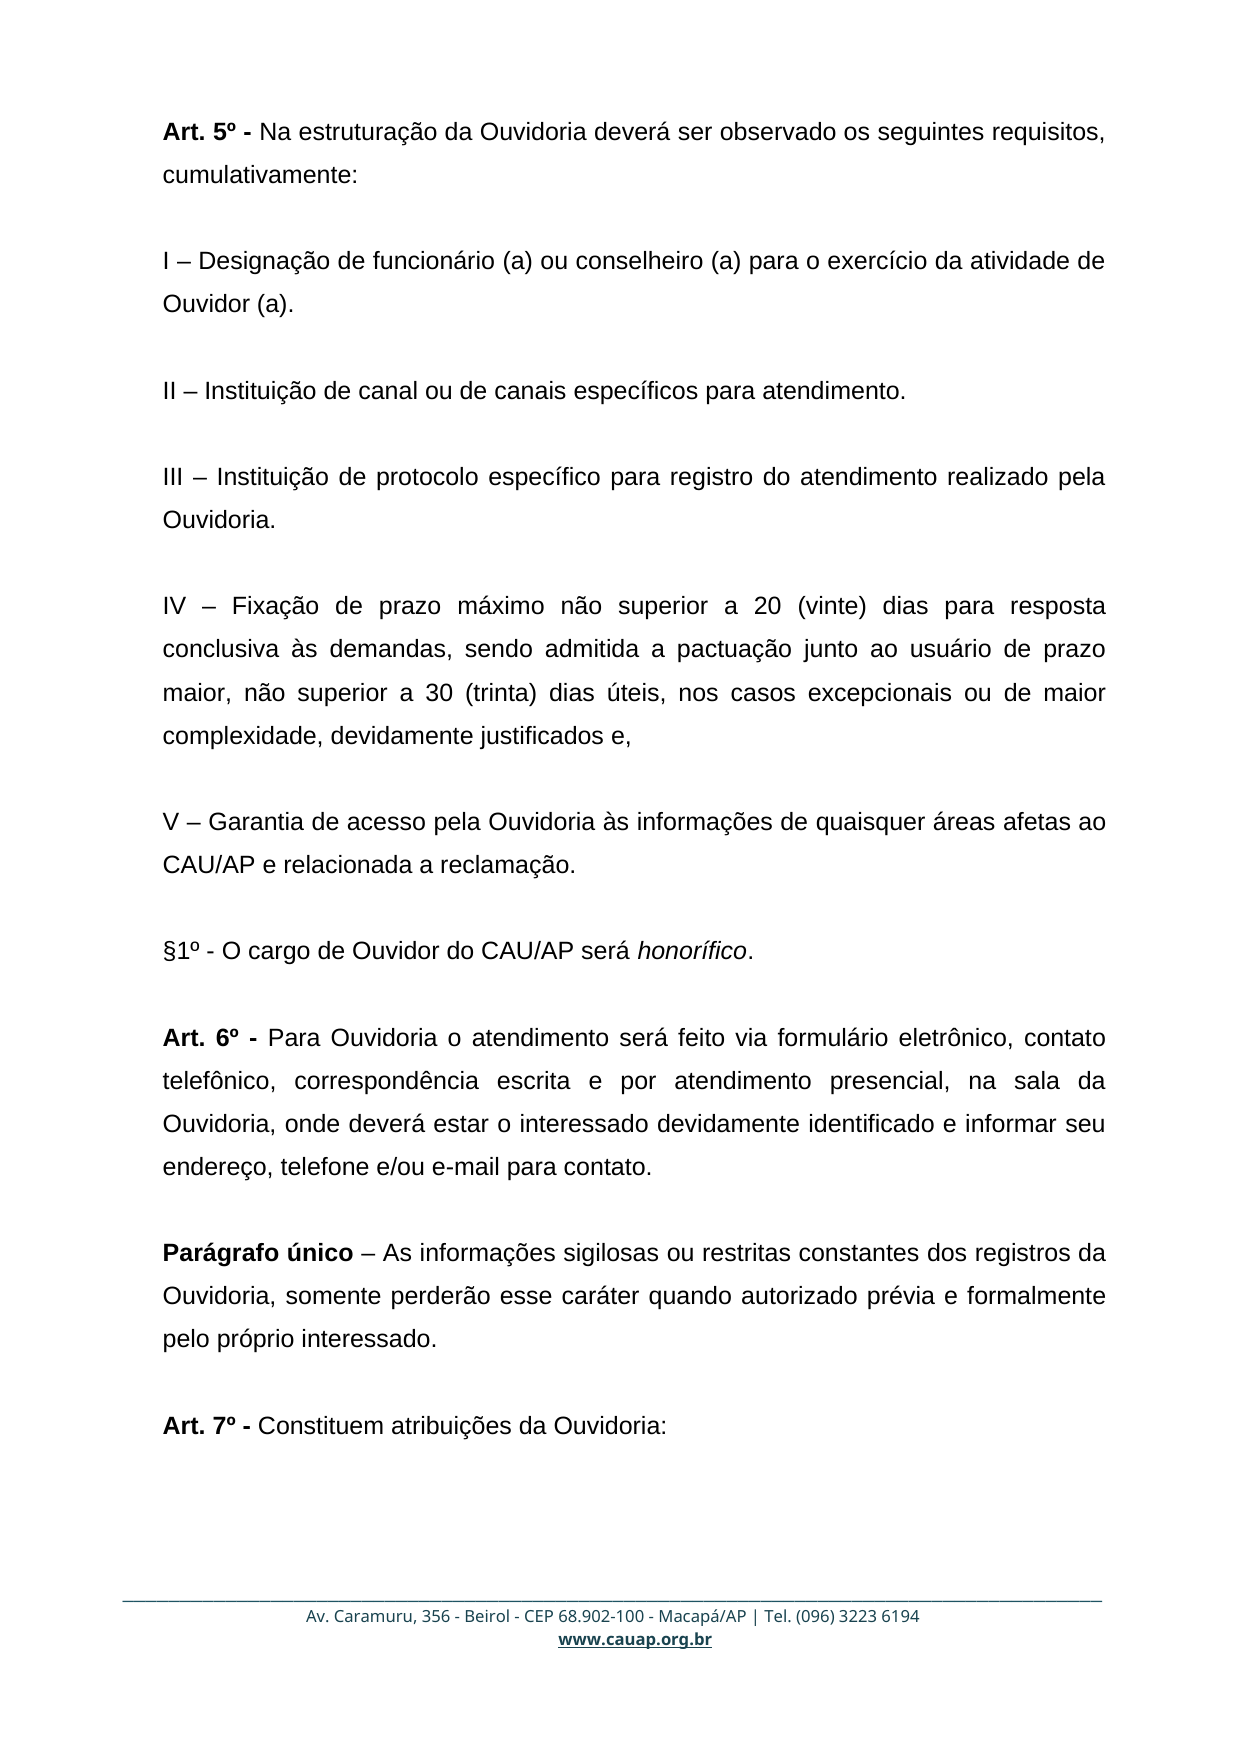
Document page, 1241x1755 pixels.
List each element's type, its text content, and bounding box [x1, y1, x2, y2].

text II – Instituição de canal ou de canais específicos para atendimento. [162, 376, 1107, 404]
text §1º - O cargo de Ouvidor do CAU/AP será honorífico. [162, 936, 1107, 965]
text III – Instituição de protocolo específico para registro do atendimento realizado pela Ouvidoria. [162, 462, 1107, 534]
text Art. 7º - Constituem atribuições da Ouvidoria: [162, 1411, 1107, 1439]
text Art. 5º - Na estruturação da Ouvidoria deverá ser observado os seguintes requisitos, cumulativamente: [162, 117, 1107, 189]
text V – Garantia de acesso pela Ouvidoria às informações de quaisquer áreas afetas ao CAU/AP e relacionada a reclamação. [162, 807, 1107, 879]
text Parágrafo único – As informações sigilosas ou restritas constantes dos registros da Ouvidoria, somente perderão esse caráter quando autorizado prévia e formalmente pelo próprio interessado. [162, 1238, 1107, 1353]
text I – Designação de funcionário (a) ou conselheiro (a) para o exercício da atividade de Ouvidor (a). [162, 246, 1107, 318]
text Art. 6º - Para Ouvidoria o atendimento será feito via formulário eletrônico, contato telefônico, correspondência escrita e por atendimento presencial, na sala da Ouvidoria, onde deverá estar o interessado devidamente identificado e informar seu endereço, telefone e/ou e-mail para contato. [162, 1022, 1107, 1181]
text IV – Fixação de prazo máximo não superior a 20 (vinte) dias para resposta conclusiva às demandas, sendo admitida a pactuação junto ao usuário de prazo maior, não superior a 30 (trinta) dias úteis, nos casos excepcionais ou de maior complexidade, devidamente justificados e, [162, 591, 1107, 749]
